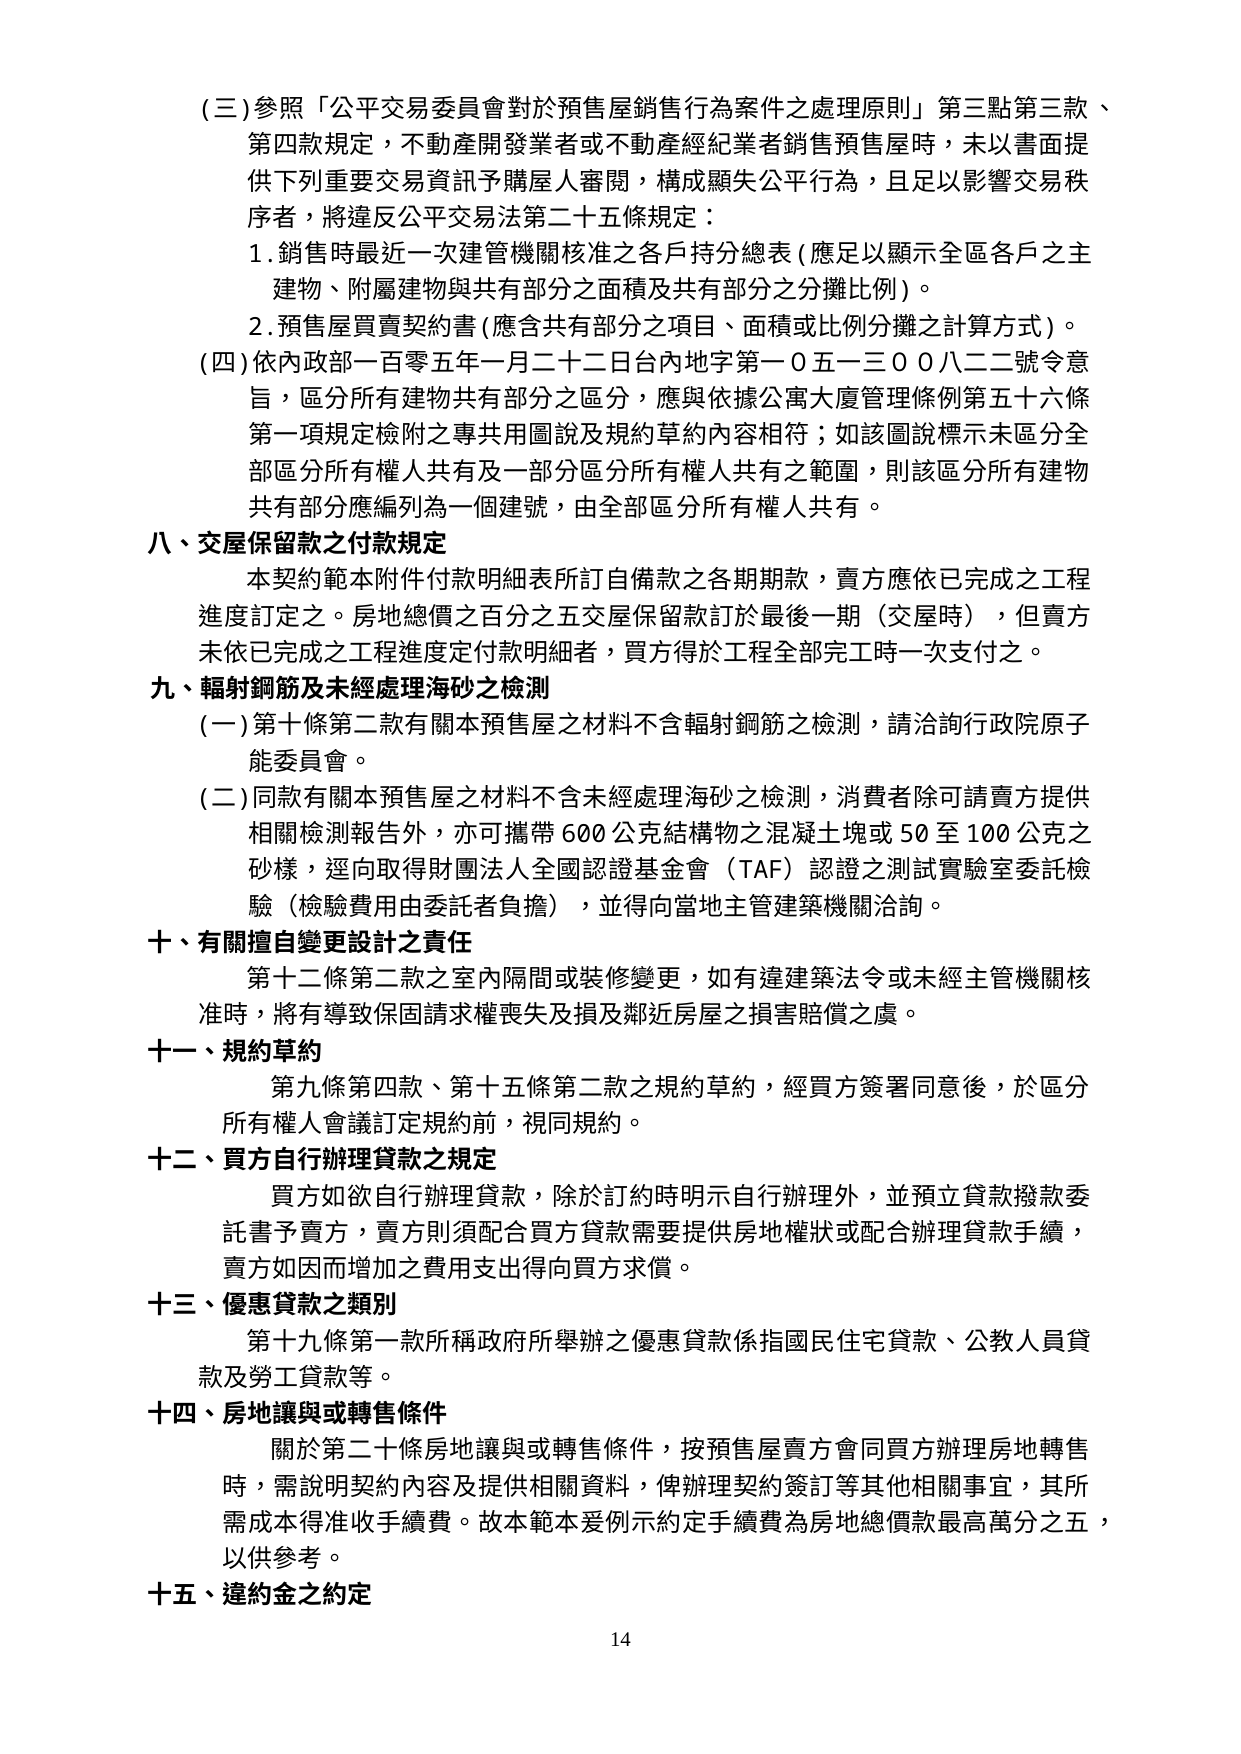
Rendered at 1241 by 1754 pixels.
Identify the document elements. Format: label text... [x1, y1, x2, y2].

text 買方如欲自行辦理貸款，除於訂約時明示自行辦理外，並預立貸款撥款委託書予賣方，賣方則須配合買方貸款需要提供房地權狀或配合辦理貸款手續，賣方如因而增加之費用支出得向買方求償。 [223, 1176, 1092, 1285]
text 十四、房地讓與或轉售條件 [148, 1394, 1092, 1430]
text 十、有關擅自變更設計之責任 [148, 922, 1092, 959]
text 第十二條第二款之室內隔間或裝修變更，如有違建築法令或未經主管機關核准時，將有導致保固請求權喪失及損及鄰近房屋之損害賠償之虞。 [199, 959, 1092, 1031]
text 十五、違約金之約定 [148, 1575, 1092, 1611]
text 第九條第四款、第十五條第二款之規約草約，經買方簽署同意後，於區分所有權人會議訂定規約前，視同規約。 [223, 1067, 1092, 1140]
text 2.預售屋買賣契約書(應含共有部分之項目、面積或比例分攤之計算方式)。 [248, 306, 1092, 342]
text 九、輻射鋼筋及未經處理海砂之檢測 [150, 669, 1092, 705]
text 十二、買方自行辦理貸款之規定 [148, 1140, 1092, 1176]
text 第十九條第一款所稱政府所舉辦之優惠貸款係指國民住宅貸款、公教人員貸款及勞工貸款等。 [199, 1321, 1092, 1394]
text (四)依內政部一百零五年一月二十二日台內地字第一０五一三００八二二號令意旨，區分所有建物共有部分之區分，應與依據公寓大廈管理條例第五十六條第一項規定檢附之專共用圖說及規約草約內容相符；如該圖說標示未區分全部區分所有權人共有及一部分區分所有權人共有之範圍，則該區分所有建物共有部分應編列為一個建號，由全部區分所有權人共有。 [196, 342, 1092, 524]
text 十一、規約草約 [148, 1031, 1092, 1067]
text 關於第二十條房地讓與或轉售條件，按預售屋賣方會同買方辦理房地轉售時，需說明契約內容及提供相關資料，俾辦理契約簽訂等其他相關事宜，其所需成本得准收手續費。故本範本爰例示約定手續費為房地總價款最高萬分之五，以供參考。 [223, 1430, 1092, 1575]
text 本契約範本附件付款明細表所訂自備款之各期期款，賣方應依已完成之工程進度訂定之。房地總價之百分之五交屋保留款訂於最後一期（交屋時），但賣方未依已完成之工程進度定付款明細者，買方得於工程全部完工時一次支付之。 [199, 560, 1092, 669]
text (一)第十條第二款有關本預售屋之材料不含輻射鋼筋之檢測，請洽詢行政院原子能委員會。 [196, 705, 1092, 777]
text 八、交屋保留款之付款規定 [148, 524, 1092, 560]
text 十三、優惠貸款之類別 [148, 1285, 1092, 1321]
text 1.銷售時最近一次建管機關核准之各戶持分總表(應足以顯示全區各戶之主建物、附屬建物與共有部分之面積及共有部分之分攤比例)。 [248, 234, 1092, 306]
text (二)同款有關本預售屋之材料不含未經處理海砂之檢測，消費者除可請賣方提供相關檢測報告外，亦可攜帶600公克結構物之混凝土塊或50至100公克之砂樣，逕向取得財團法人全國認證基金會（TAF）認證之測試實驗室委託檢驗（檢驗費用由委託者負擔），並得向當地主管建築機關洽詢。 [196, 777, 1092, 922]
text (三)參照「公平交易委員會對於預售屋銷售行為案件之處理原則」第三點第三款、第四款規定，不動產開發業者或不動產經紀業者銷售預售屋時，未以書面提供下列重要交易資訊予購屋人審閱，構成顯失公平行為，且足以影響交易秩序者，將違反公平交易法第二十五條規定： [198, 89, 1092, 234]
